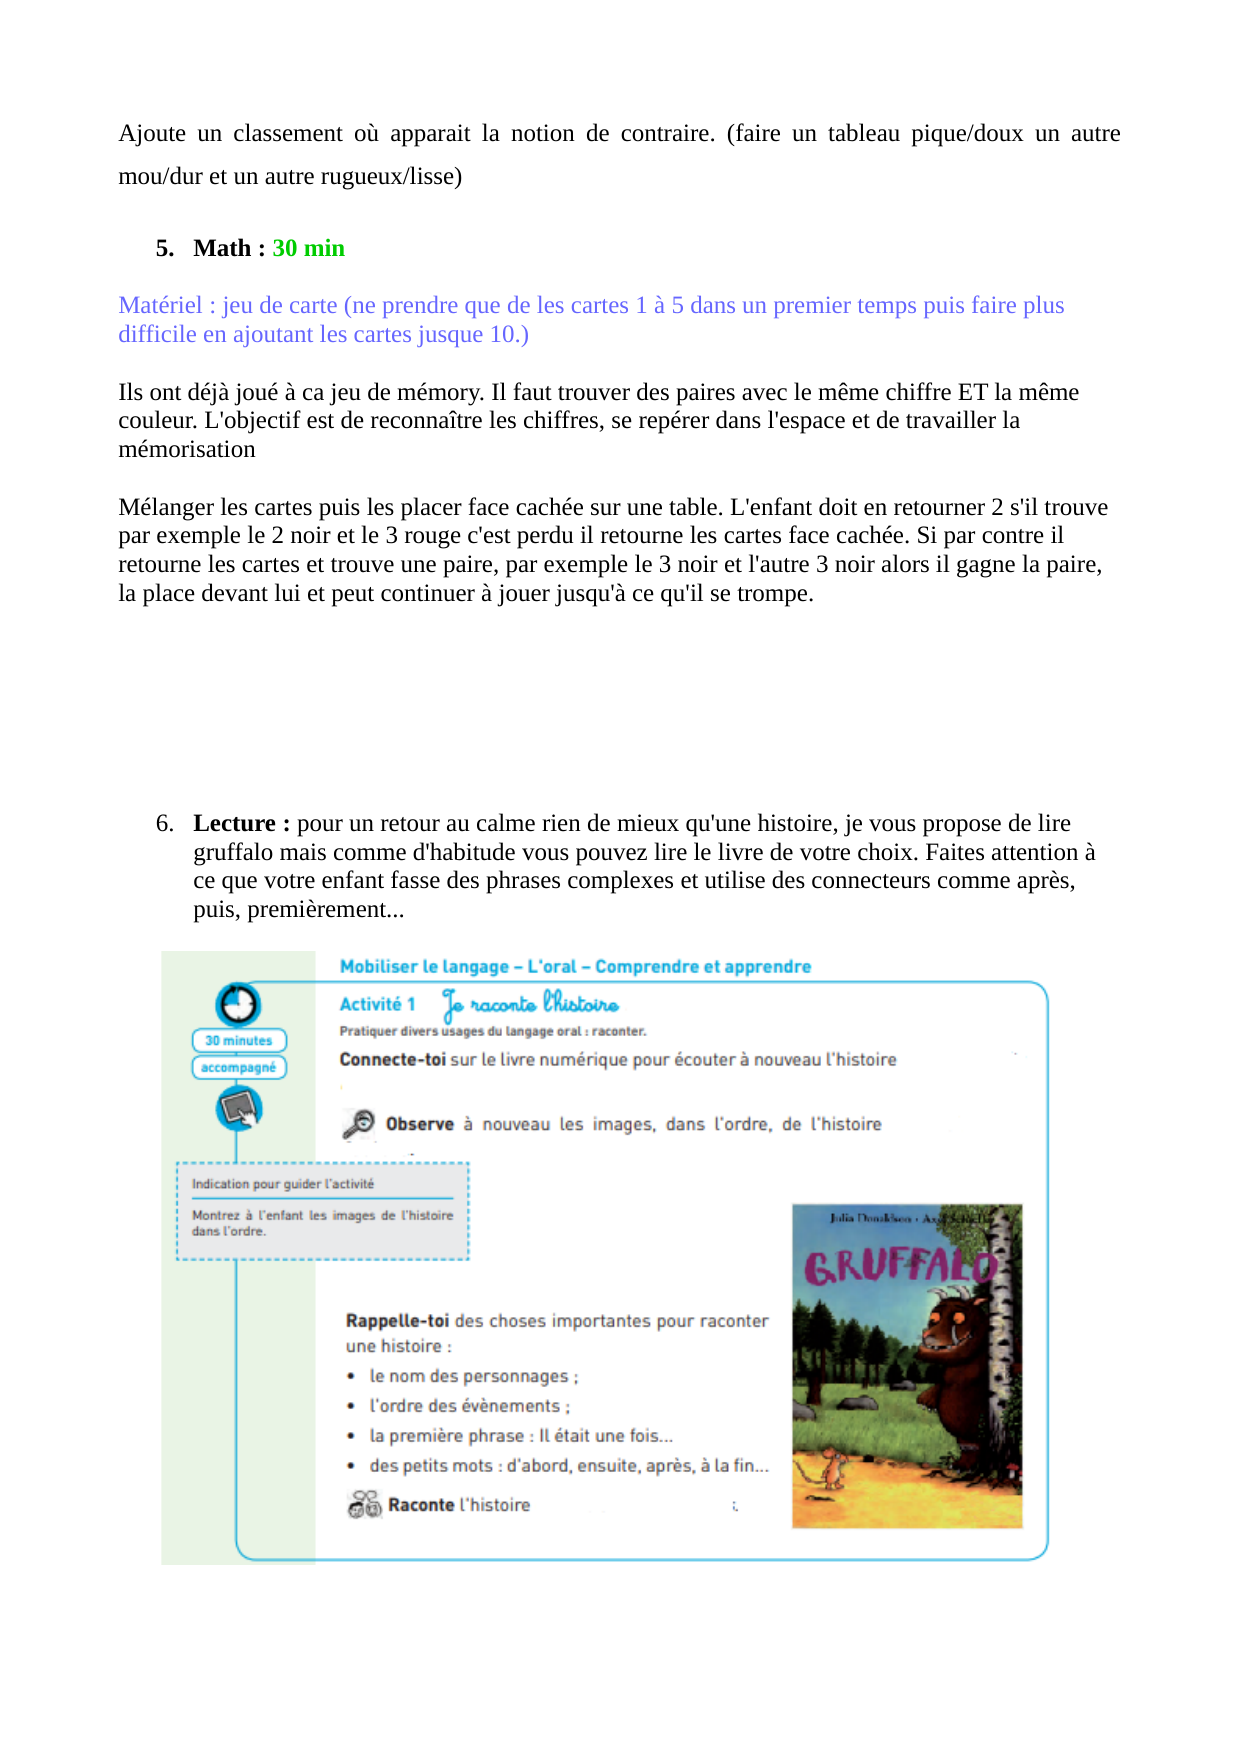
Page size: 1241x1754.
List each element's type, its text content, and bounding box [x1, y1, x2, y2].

list Lecture : pour un retour au calme rien de mieux qu'une histoire, je vous propose de lire gruffalo mais comme d'habitude vous pouvez lire le livre de votre choix. Faites attention à ce que votre enfant fasse des phrases complexes et utilise des connecteurs comme après, puis, premièrement... [156, 808, 1122, 923]
list Math : 30 min [156, 233, 1122, 262]
text Ajoute un classement où apparait la notion de contraire. (faire un tableau pique/doux un autre mou/dur et un autre rugueux/lisse) [118, 118, 1122, 190]
text Matériel : jeu de carte (ne prendre que de les cartes 1 à 5 dans un premier temps puis faire plus difficile en ajoutant les cartes jusque 10.) [118, 291, 1122, 348]
text Ils ont déjà joué à ca jeu de mémory. Il faut trouver des paires avec le même chiffre ET la même couleur. L'objectif est de reconnaître les chiffres, se repérer dans l'espace et de travailler la mémorisation [118, 377, 1122, 463]
text Mélanger les cartes puis les placer face cachée sur une table. L'enfant doit en retourner 2 s'il trouve par exemple le 2 noir et le 3 rouge c'est perdu il retourne les cartes face cachée. Si par contre il retourne les cartes et trouve une paire, par exemple le 3 noir et l'autre 3 noir alors il gagne la paire, la place devant lui et peut continuer à jouer jusqu'à ce qu'il se trompe. [118, 492, 1122, 607]
